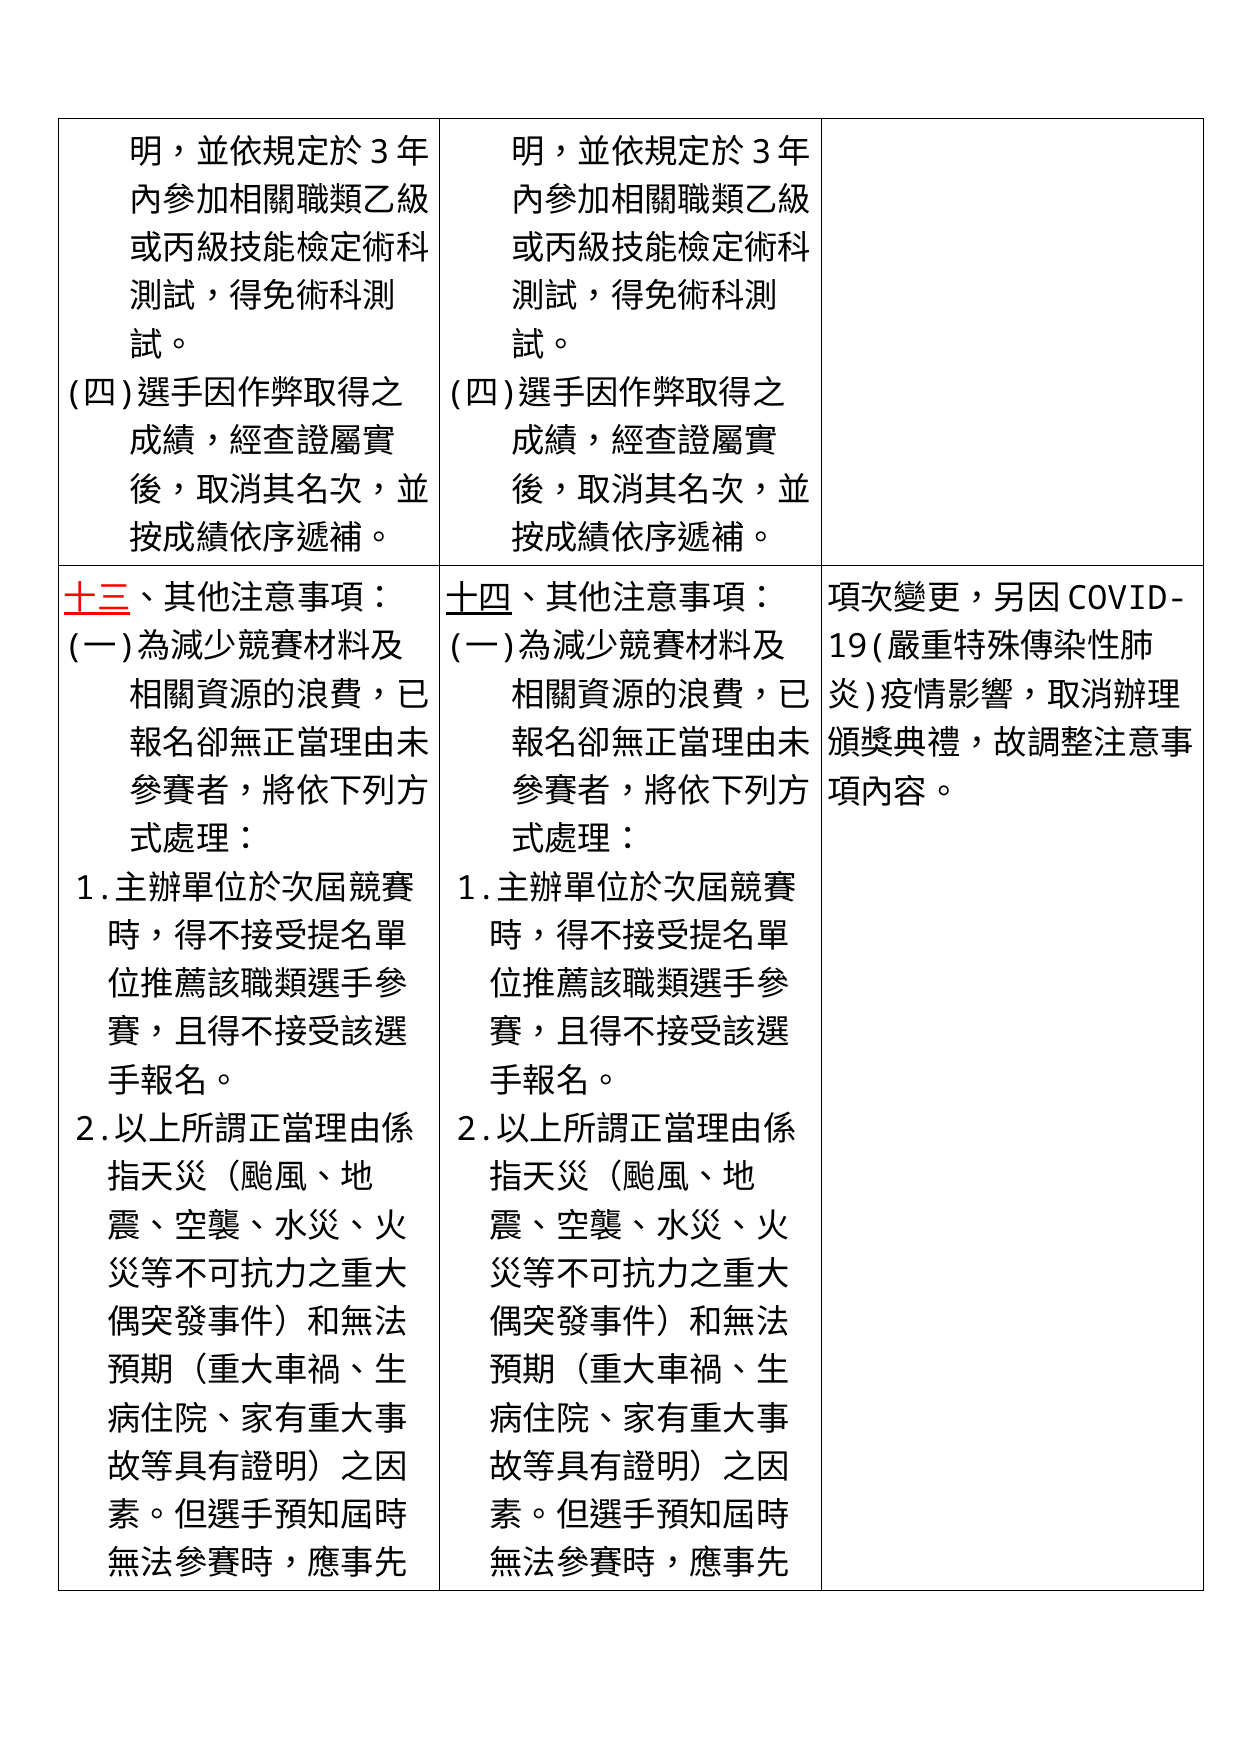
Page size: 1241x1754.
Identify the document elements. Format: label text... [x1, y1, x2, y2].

table_cell 明，並依規定於3年內參加相關職類乙級或丙級技能檢定術科測試，得免術科測試。 (四)選手因作弊取得之成績，經查證屬實後，取消其名次，並按成績依序遞補。 [59, 119, 439, 564]
table_cell [822, 119, 1203, 564]
table_cell 明，並依規定於3年內參加相關職類乙級或丙級技能檢定術科測試，得免術科測試。 (四)選手因作弊取得之成績，經查證屬實後，取消其名次，並按成績依序遞補。 [440, 119, 821, 564]
table_cell 十四、其他注意事項： (一)為減少競賽材料及相關資源的浪費，已報名卻無正當理由未參賽者，將依下列方式處理： 1.主辦單位於次屆競賽時，得不接受提名單位推薦該職類選手參賽，且得不接受該選手報名。 2.以上所謂正當理由係指天災（颱風、地震、空襲、水災、火災等不可抗力之重大偶突發事件）和無法預期（重大車禍、生病住院、家有重大事故等具有證明）之因素。但選手預知屆時無法參賽時，應事先 [440, 566, 821, 1590]
table_cell 十三、其他注意事項： (一)為減少競賽材料及相關資源的浪費，已報名卻無正當理由未參賽者，將依下列方式處理： 1.主辦單位於次屆競賽時，得不接受提名單位推薦該職類選手參賽，且得不接受該選手報名。 2.以上所謂正當理由係指天災（颱風、地震、空襲、水災、火災等不可抗力之重大偶突發事件）和無法預期（重大車禍、生病住院、家有重大事故等具有證明）之因素。但選手預知屆時無法參賽時，應事先 [59, 566, 439, 1590]
table_cell 項次變更，另因COVID-19(嚴重特殊傳染性肺炎)疫情影響，取消辦理頒獎典禮，故調整注意事項內容。 [822, 566, 1203, 1590]
